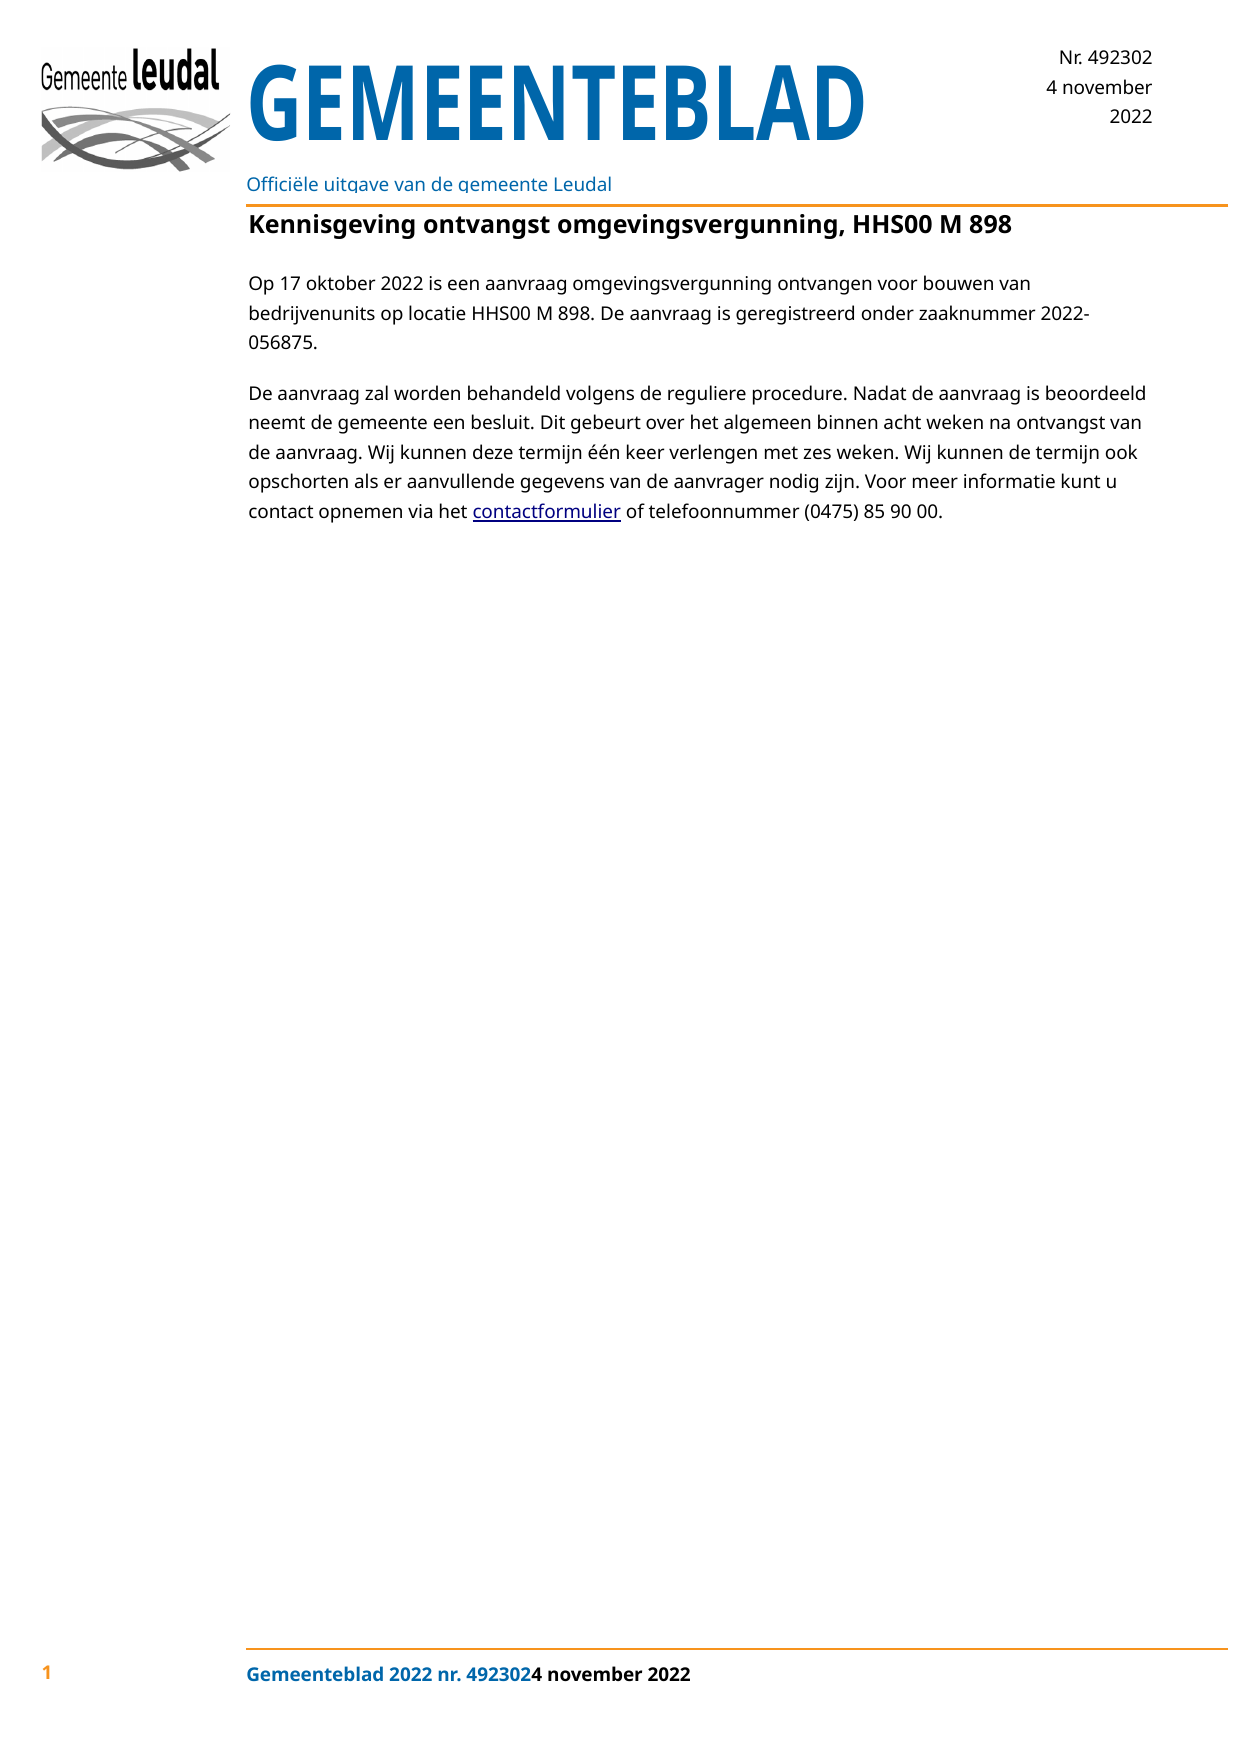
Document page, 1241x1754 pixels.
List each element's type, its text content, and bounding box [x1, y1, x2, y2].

picture [41, 47, 231, 172]
text De aanvraag zal worden behandeld volgens de reguliere procedure. Nadat de aanvraag is beoordeeld neemt de gemeente een besluit. Dit gebeurt over het algemeen binnen acht weken na ontvangst van de aanvraag. Wij kunnen deze termijn één keer verlengen met zes weken. Wij kunnen de termijn ook opschorten als er aanvullende gegevens van de aanvrager nodig zijn. Voor meer informatie kunt u contact opnemen via het contactformulier of telefoonnummer (0475) 85 90 00. [248, 380, 1152, 524]
text Op 17 oktober 2022 is een aanvraag omgevingsvergunning ontvangen voor bouwen van bedrijvenunits op locatie HHS00 M 898. De aanvraag is geregistreerd onder zaaknummer 2022-056875. [248, 270, 1152, 355]
text Kennisgeving ontvangst omgevingsvergunning, HHS00 M 898 [248, 207, 1152, 241]
